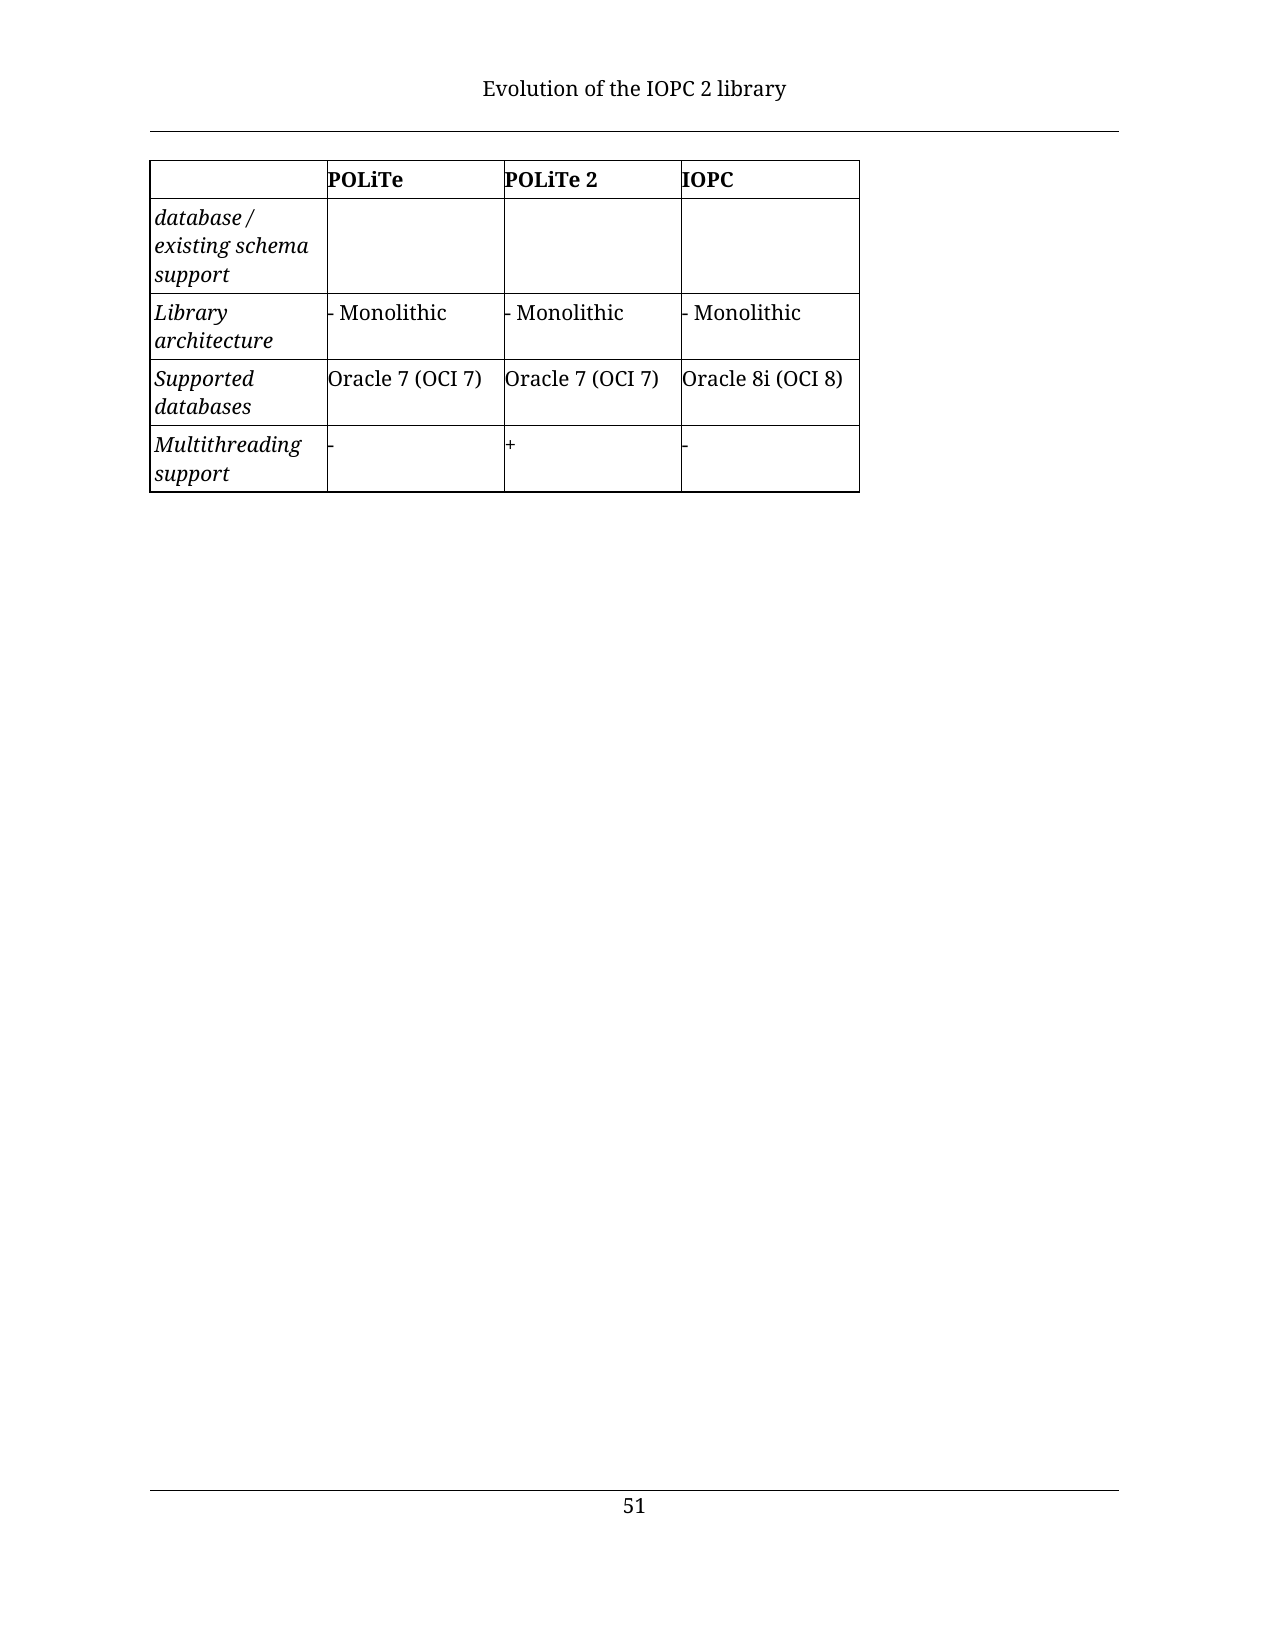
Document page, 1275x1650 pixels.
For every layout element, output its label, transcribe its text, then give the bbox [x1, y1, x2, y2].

table_header POLiTe [328, 161, 504, 198]
table_header POLiTe 2 [505, 161, 681, 198]
table_cell Library architecture [151, 294, 327, 359]
table_cell [505, 199, 681, 293]
table_cell - [682, 199, 859, 293]
table_cell [328, 199, 504, 293]
table_cell - Monolithic [682, 294, 859, 359]
table_cell - Monolithic [328, 294, 504, 359]
table_cell Oracle 7 (OCI 7) [328, 360, 504, 425]
table_cell Oracle 8i (OCI 8) [682, 360, 859, 425]
table_cell - [682, 426, 859, 491]
table_cell Multithreading support [151, 426, 327, 491]
table_header IOPC [682, 161, 859, 198]
table_header [151, 161, 327, 198]
table_cell + [505, 426, 681, 491]
table_cell Oracle 7 (OCI 7) [505, 360, 681, 425]
table_cell - Monolithic [505, 294, 681, 359]
table_cell database / existing schema support [151, 199, 327, 293]
table_cell Supported databases [151, 360, 327, 425]
table_cell - [328, 426, 504, 491]
